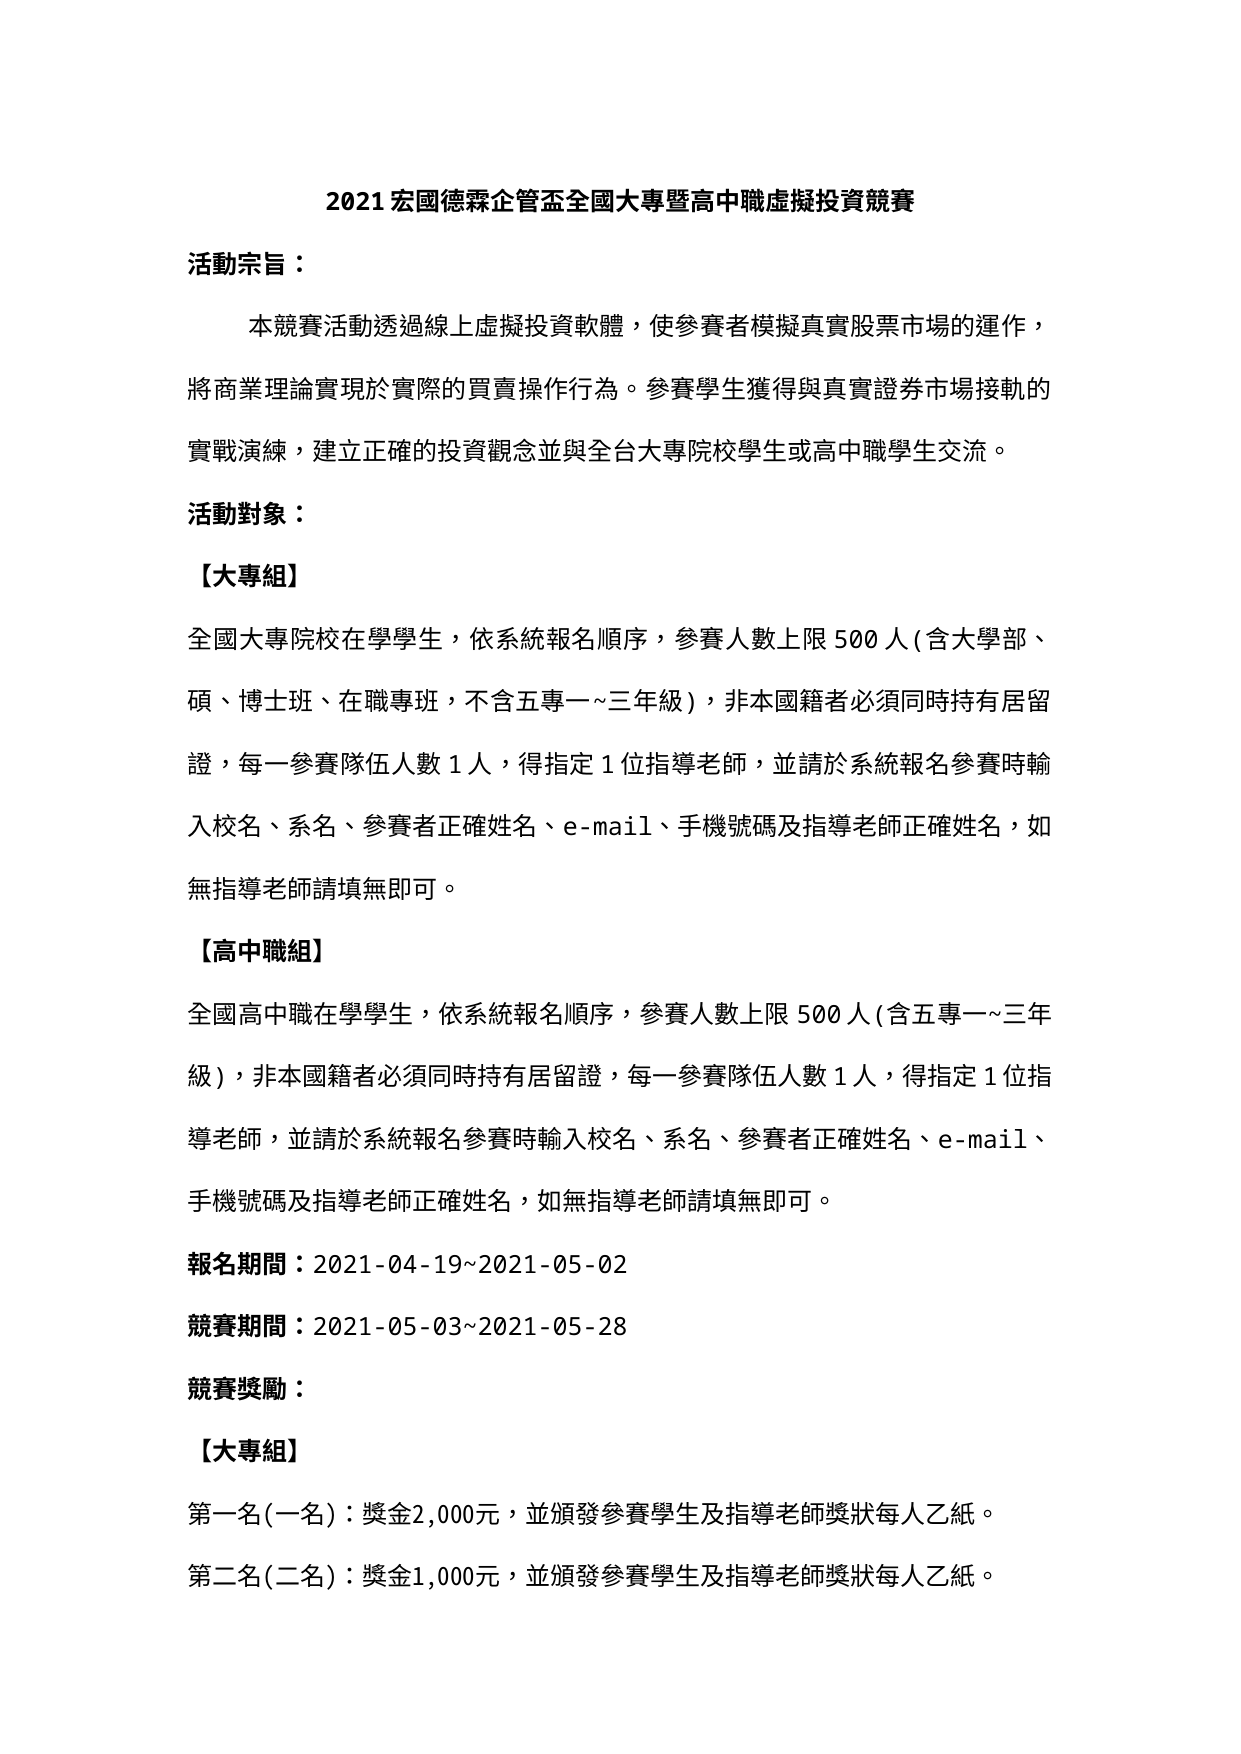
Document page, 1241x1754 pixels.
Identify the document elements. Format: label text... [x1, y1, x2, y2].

text 活動宗旨： [188, 221, 1053, 283]
text 【大專組】 [188, 1408, 1053, 1471]
text 報名期間：2021-04-19~2021-05-02 [187, 1221, 1053, 1283]
text 全國高中職在學學生，依系統報名順序，參賽人數上限500人(含五專一~三年級)，非本國籍者必須同時持有居留證，每一參賽隊伍人數1人，得指定1位指導老師，並請於系統報名參賽時輸入校名、系名、參賽者正確姓名、e-mail、手機號碼及指導老師正確姓名，如無指導老師請填無即可。 [188, 971, 1053, 1221]
text 第一名(一名)：獎金2,000元，並頒發參賽學生及指導老師獎狀每人乙紙。 [187, 1471, 1051, 1533]
text 【大專組】 [188, 533, 1053, 596]
text 本競賽活動透過線上虛擬投資軟體，使參賽者模擬真實股票市場的運作，將商業理論實現於實際的買賣操作行為。參賽學生獲得與真實證券市場接軌的實戰演練，建立正確的投資觀念並與全台大專院校學生或高中職學生交流。 [188, 283, 1053, 471]
text 2021宏國德霖企管盃全國大專暨高中職虛擬投資競賽 [187, 158, 1053, 221]
text 第二名(二名)：獎金1,000元，並頒發參賽學生及指導老師獎狀每人乙紙。 [187, 1533, 1051, 1596]
text 全國大專院校在學學生，依系統報名順序，參賽人數上限500人(含大學部、碩、博士班、在職專班，不含五專一~三年級)，非本國籍者必須同時持有居留證，每一參賽隊伍人數1人，得指定1位指導老師，並請於系統報名參賽時輸入校名、系名、參賽者正確姓名、e-mail、手機號碼及指導老師正確姓名，如無指導老師請填無即可。 [188, 596, 1053, 908]
text 競賽期間：2021-05-03~2021-05-28 [187, 1283, 1053, 1346]
text 活動對象： [188, 471, 1053, 533]
text 競賽獎勵： [187, 1346, 1053, 1408]
text 【高中職組】 [188, 908, 1053, 971]
